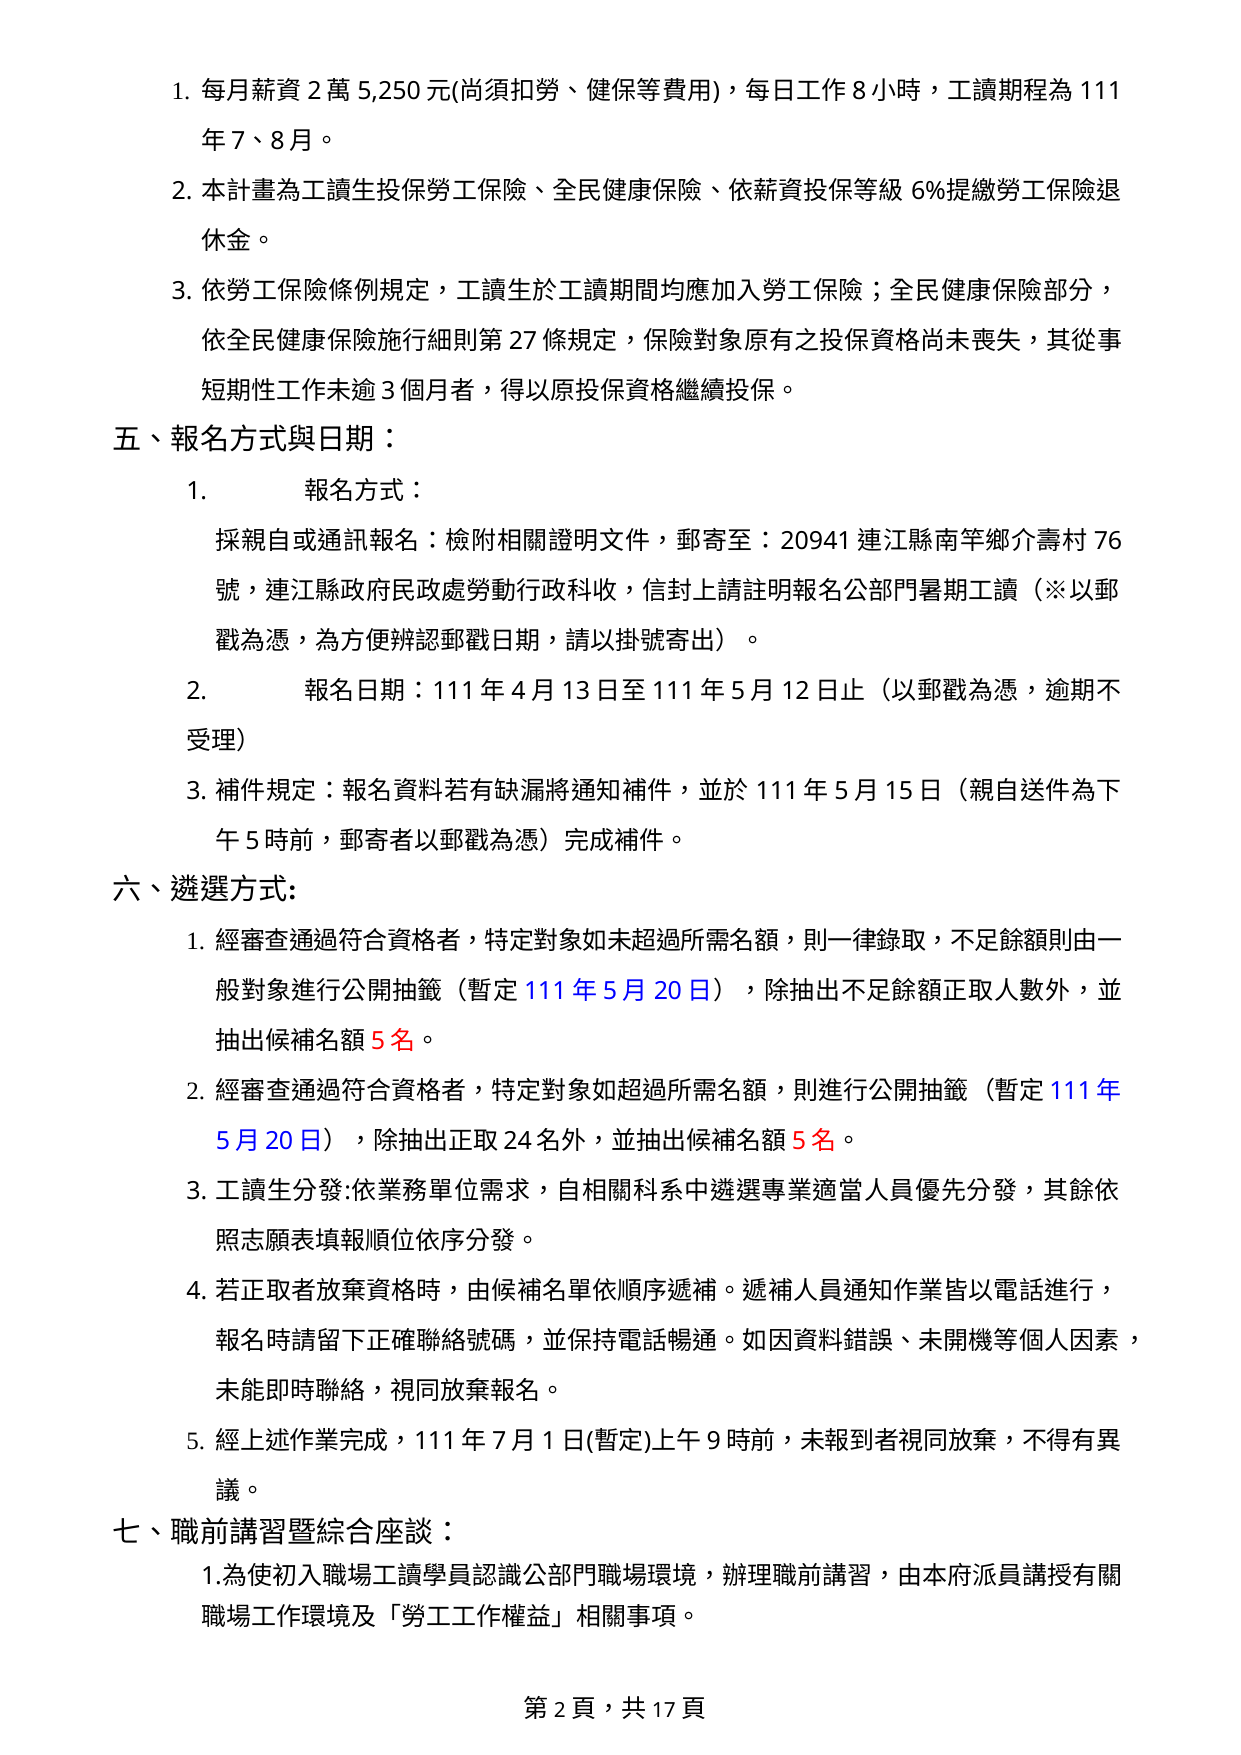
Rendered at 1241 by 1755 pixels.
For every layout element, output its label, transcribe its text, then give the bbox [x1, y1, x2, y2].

list 若正取者放棄資格時，由候補名單依順序遞補。遞補人員通知作業皆以電話進行，報名時請留下正確聯絡號碼，並保持電話暢通。如因資料錯誤、未開機等個人因素，未能即時聯絡，視同放棄報名。 [186, 1259, 1122, 1409]
text 六、遴選方式: [112, 859, 1122, 909]
list 工讀生分發:依業務單位需求，自相關科系中遴選專業適當人員優先分發，其餘依照志願表填報順位依序分發。 [186, 1159, 1122, 1259]
text 採親自或通訊報名：檢附相關證明文件，郵寄至：20941連江縣南竿鄉介壽村76號，連江縣政府民政處勞動行政科收，信封上請註明報名公部門暑期工讀（※以郵戳為憑，為方便辨認郵戳日期，請以掛號寄出）。 [215, 509, 1122, 659]
text 3. 補件規定：報名資料若有缺漏將通知補件，並於111年5月15日（親自送件為下午5時前，郵寄者以郵戳為憑）完成補件。 [186, 759, 1122, 859]
text 七、職前講習暨綜合座談： [112, 1509, 1122, 1551]
list 依勞工保險條例規定，工讀生於工讀期間均應加入勞工保險；全民健康保險部分，依全民健康保險施行細則第27條規定，保險對象原有之投保資格尚未喪失，其從事短期性工作未逾3個月者，得以原投保資格繼續投保。 [171, 259, 1122, 409]
list 經上述作業完成，111年7月1日(暫定)上午9時前，未報到者視同放棄，不得有異議。 [186, 1409, 1122, 1509]
list 經審查通過符合資格者，特定對象如未超過所需名額，則一律錄取，不足餘額則由一般對象進行公開抽籤（暫定111年5月20日），除抽出不足餘額正取人數外，並抽出候補名額5名。 [186, 909, 1122, 1059]
text 五、報名方式與日期： [112, 409, 1122, 459]
list 每月薪資2萬5,250元(尚須扣勞、健保等費用)，每日工作8小時，工讀期程為111年7、8月。 [171, 59, 1122, 159]
list 本計畫為工讀生投保勞工保險、全民健康保險、依薪資投保等級6%提繳勞工保險退休金。 [171, 159, 1122, 259]
list 經審查通過符合資格者，特定對象如超過所需名額，則進行公開抽籤（暫定111年5月20日），除抽出正取24名外，並抽出候補名額5名。 [186, 1059, 1122, 1159]
text 1. 報名方式： [186, 459, 1122, 509]
text 2. 報名日期：111年4月13日至111年5月12日止（以郵戳為憑，逾期不受理） [186, 659, 1122, 759]
text 1.為使初入職場工讀學員認識公部門職場環境，辦理職前講習，由本府派員講授有關職場工作環境及「勞工工作權益」相關事項。 [201, 1551, 1122, 1634]
